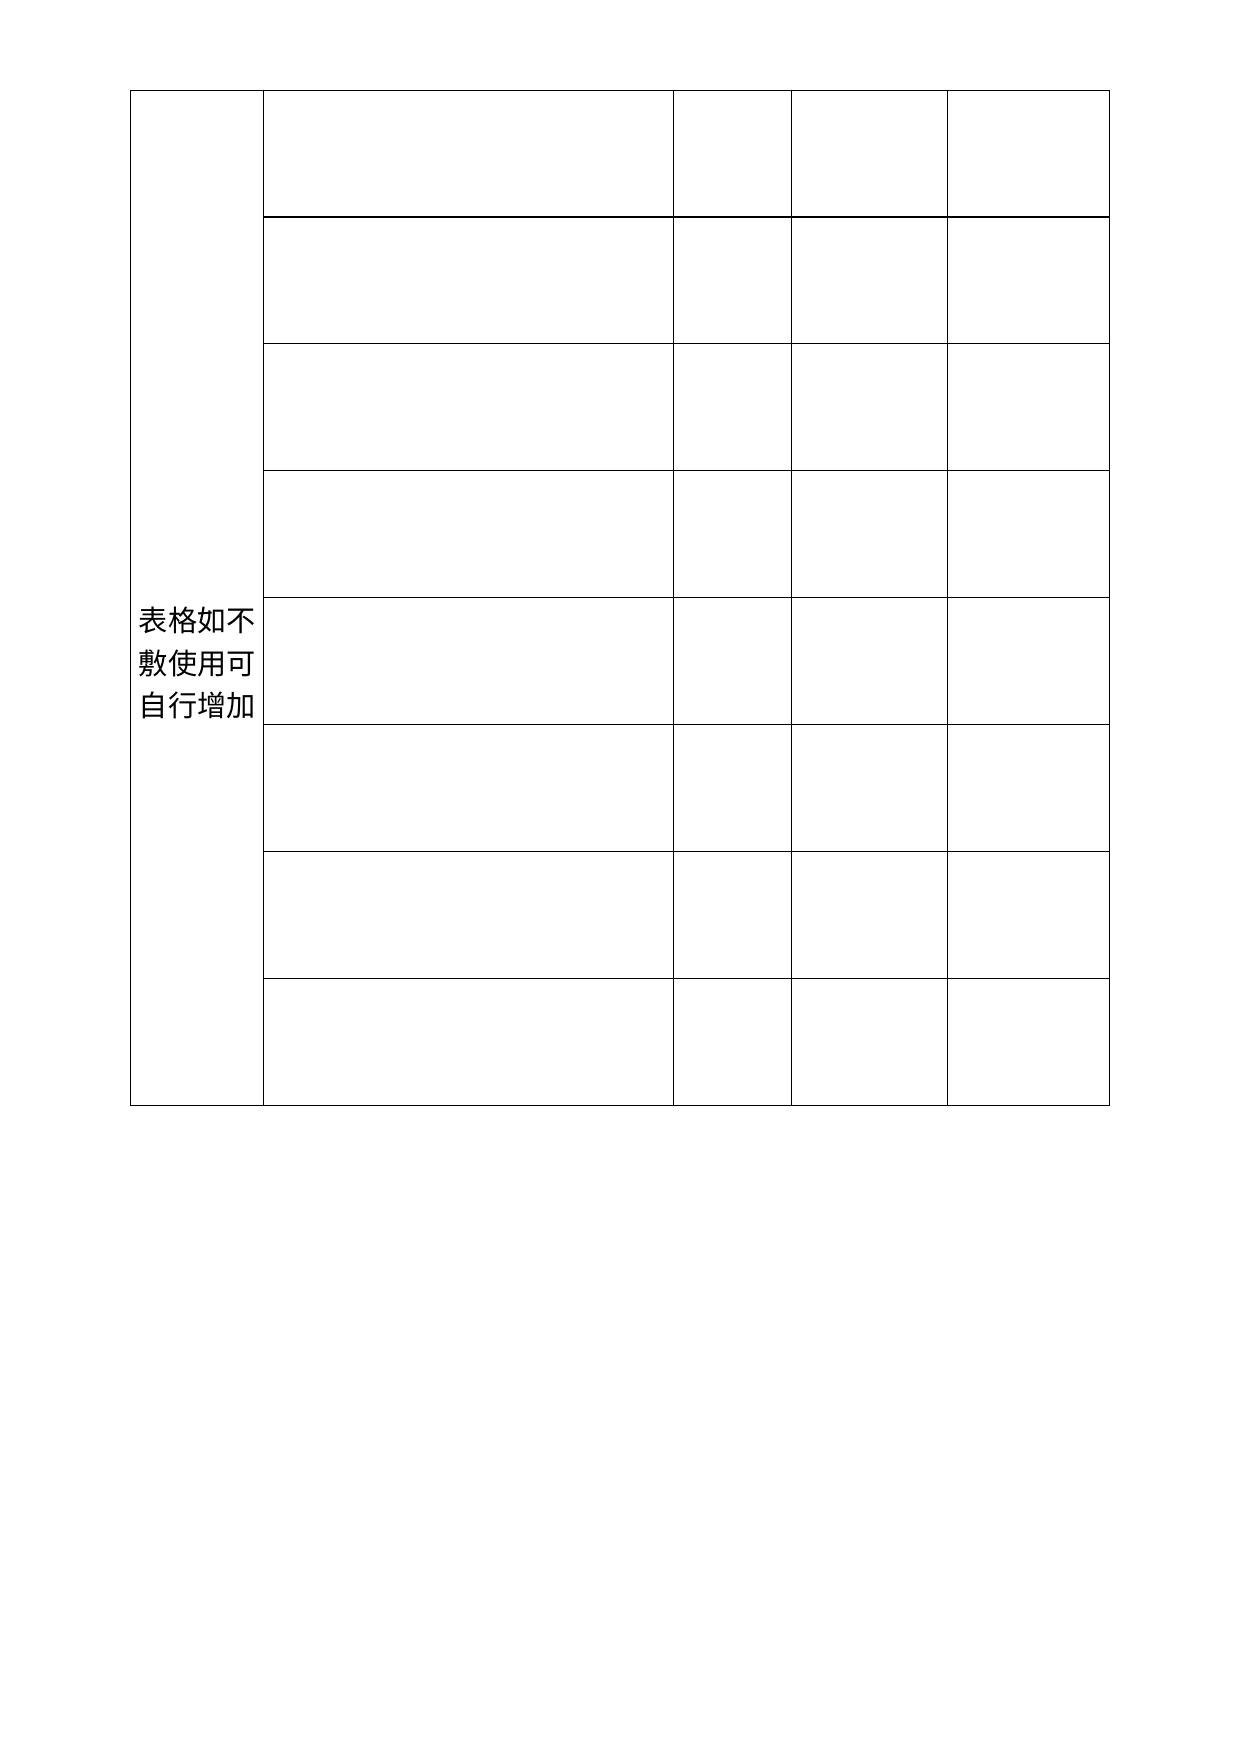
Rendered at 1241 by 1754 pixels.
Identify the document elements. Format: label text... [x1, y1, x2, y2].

table_cell [264, 598, 673, 724]
table_cell [674, 91, 791, 216]
table_cell [674, 598, 791, 724]
table_cell [264, 979, 673, 1104]
table_header 表格如不敷使用可自行增加 [131, 91, 263, 1104]
table_cell [792, 979, 947, 1104]
table_cell [792, 598, 947, 724]
table_cell [674, 979, 791, 1104]
table_cell [948, 218, 1109, 343]
table_cell [792, 218, 947, 343]
table_cell [948, 725, 1109, 851]
table_cell [264, 218, 673, 343]
table_cell [792, 725, 947, 851]
table_cell [948, 471, 1109, 597]
table_cell [948, 598, 1109, 724]
table_cell [264, 471, 673, 597]
table_cell [264, 852, 673, 978]
table_cell [264, 344, 673, 470]
table_cell [792, 852, 947, 978]
table_cell [948, 344, 1109, 470]
table_cell [674, 218, 791, 343]
table_cell [264, 725, 673, 851]
table_cell [674, 471, 791, 597]
table_cell [792, 91, 947, 216]
table_cell [264, 91, 673, 216]
table_cell [792, 471, 947, 597]
table_cell [948, 979, 1109, 1104]
table_cell [674, 344, 791, 470]
table_cell [674, 725, 791, 851]
table_cell [948, 852, 1109, 978]
table_cell [792, 344, 947, 470]
table_cell [948, 91, 1109, 216]
table_cell [674, 852, 791, 978]
